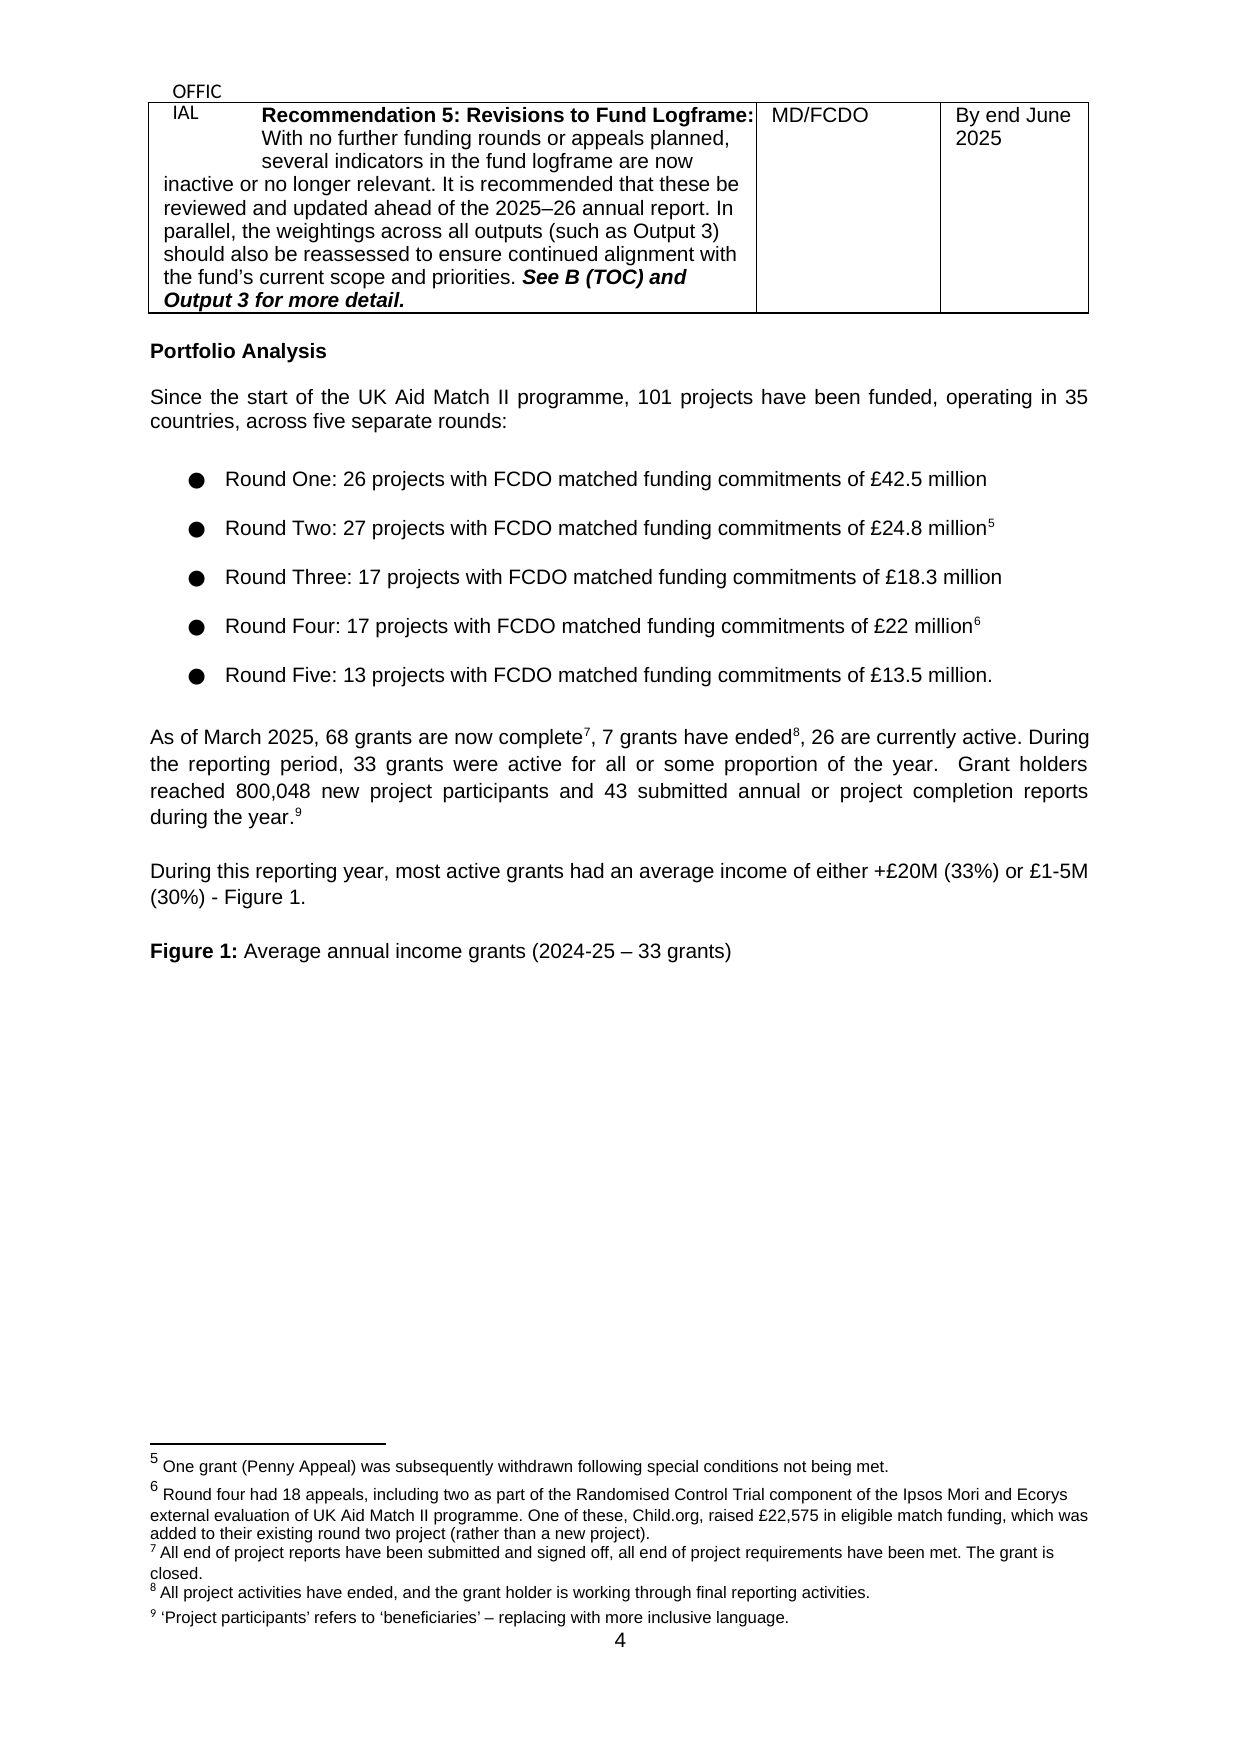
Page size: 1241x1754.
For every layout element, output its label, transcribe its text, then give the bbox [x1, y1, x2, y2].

text Portfolio Analysis [150, 339, 1090, 363]
table_cell MD/FCDO [757, 103, 940, 312]
table_cell Recommendation 5: Revisions to Fund Logframe: With no further funding rounds or appeals planned, several indicators in the fund logframe are now inactive or no longer relevant. It is recommended that these be reviewed and updated ahead of the 2025–26 annual report. In parallel, the weightings across all outputs (such as Output 3) should also be reassessed to ensure continued alignment with the fund’s current scope and priorities. See B (TOC) and Output 3 for more detail. [149, 103, 756, 312]
text ‘Project participants’ refers to ‘beneficiaries’ – replacing with more inclusive language. [150, 1603, 1090, 1629]
list Round Two: 27 projects with FCDO matched funding commitments of £24.8 million [187, 505, 1090, 547]
text Figure 1: Average annual income grants (2024-25 – 33 grants) [150, 939, 1090, 962]
list One grant (Penny Appeal) was subsequently withdrawn following special conditions not being met. [150, 1450, 1090, 1478]
text All end of project reports have been submitted and signed off, all end of project requirements have been met. The grant is closed. [150, 1543, 1090, 1583]
list Round four had 18 appeals, including two as part of the Randomised Control Trial component of the Ipsos Mori and Ecorys external evaluation of UK Aid Match II programme. One of these, Child.org, raised £22,575 in eligible match funding, which was added to their existing round two project (rather than a new project). [150, 1478, 1090, 1543]
text During this reporting year, most active grants had an average income of either +£20M (33%) or £1-5M (30%) - Figure 1. [150, 859, 1090, 909]
text As of March 2025, 68 grants are now complete, 7 grants have ended, 26 are currently active. During the reporting period, 33 grants were active for all or some proportion of the year. Grant holders reached 800,048 new project participants and 43 submitted annual or project completion reports during the year. [150, 726, 1090, 829]
table_cell By end June 2025 [941, 103, 1088, 312]
text Since the start of the UK Aid Match II programme, 101 projects have been funded, operating in 35 countries, across five separate rounds: [150, 386, 1090, 432]
list Round Four: 17 projects with FCDO matched funding commitments of £22 million [187, 603, 1090, 646]
list Round Three: 17 projects with FCDO matched funding commitments of £18.3 million [187, 554, 1090, 596]
list Round One: 26 projects with FCDO matched funding commitments of £42.5 million [187, 456, 1090, 498]
text All project activities have ended, and the grant holder is working through final reporting activities. [150, 1583, 1090, 1603]
list Round Five: 13 projects with FCDO matched funding commitments of £13.5 million. [187, 652, 1090, 694]
